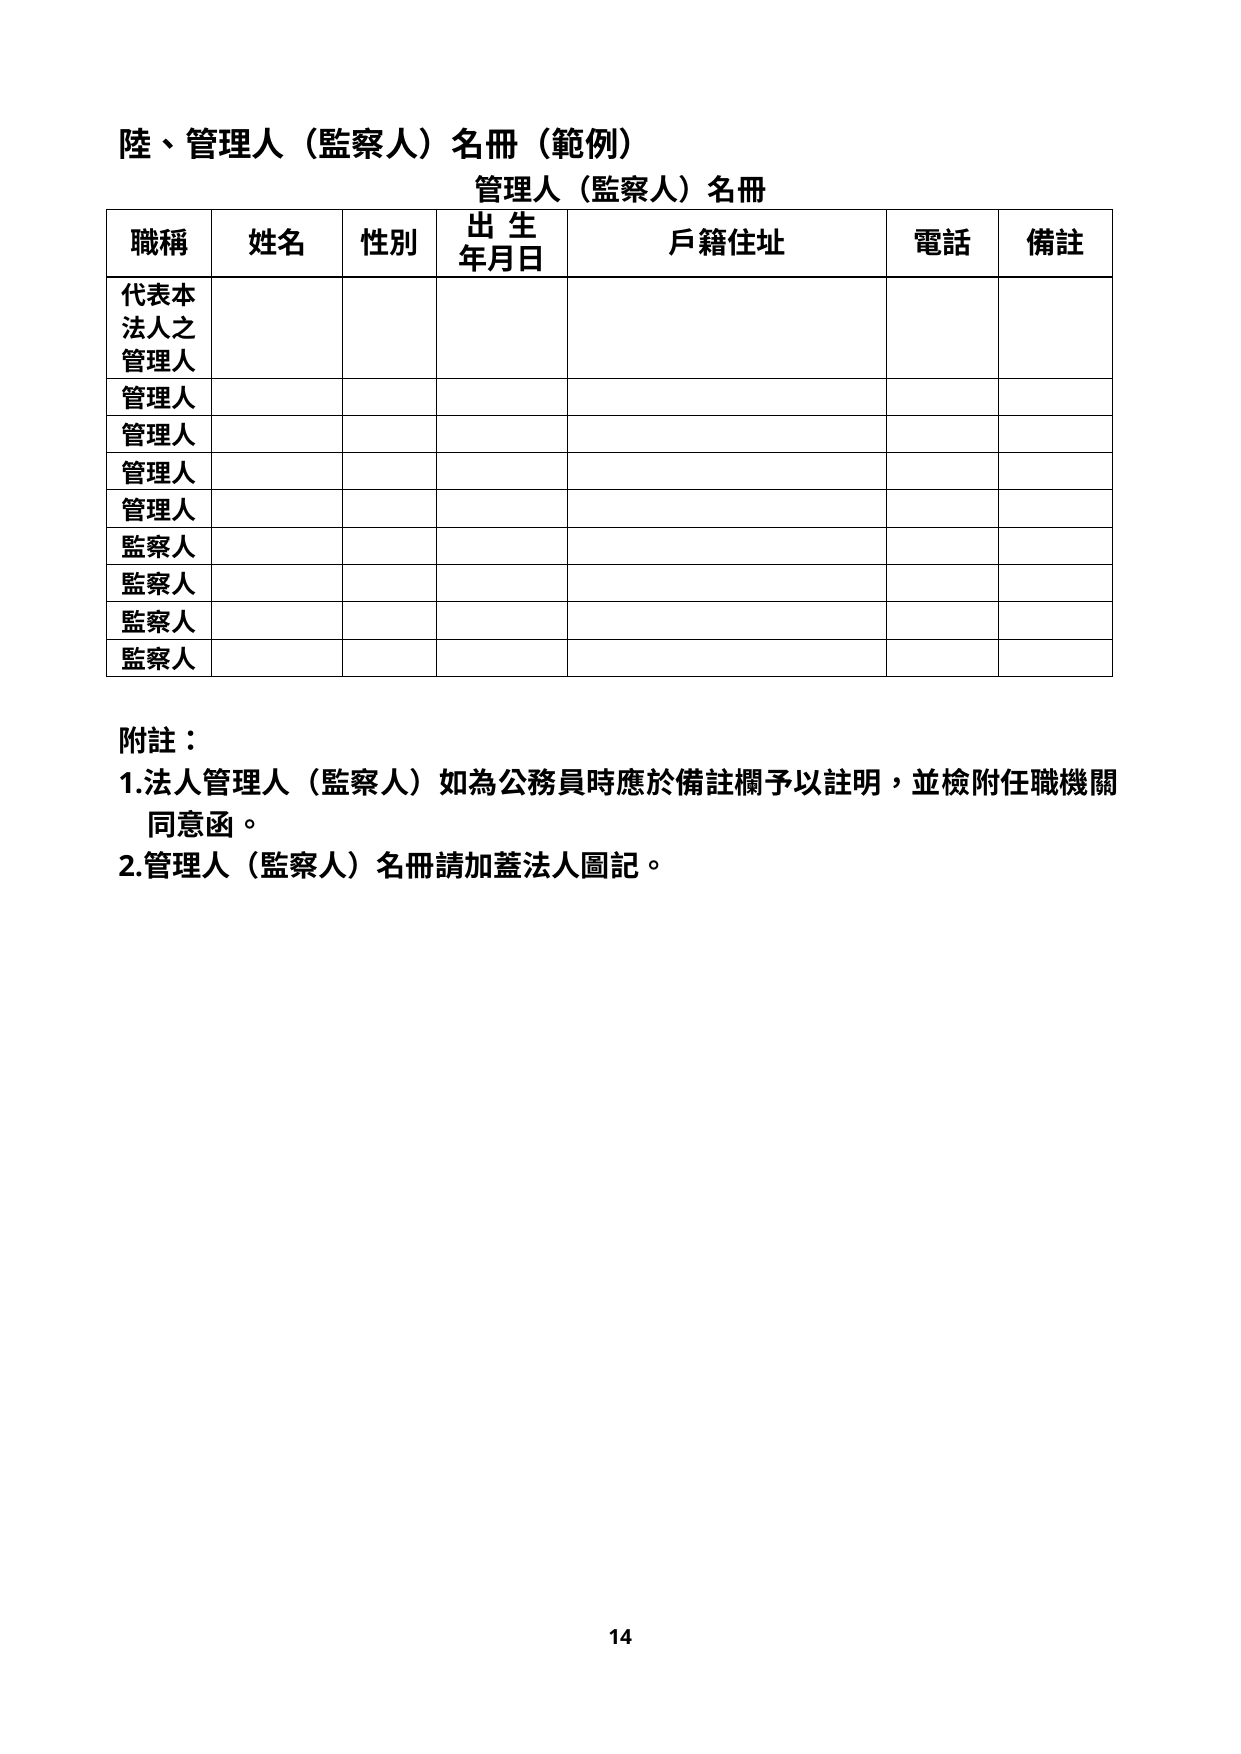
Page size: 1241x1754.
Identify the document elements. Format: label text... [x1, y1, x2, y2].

table_cell [437, 528, 567, 564]
table_cell [999, 490, 1112, 527]
table_cell [887, 453, 998, 489]
table_cell [568, 416, 886, 452]
table_cell [437, 453, 567, 489]
table_header 性別 [343, 210, 436, 276]
table_cell [887, 602, 998, 638]
text 管理人（監察人）名冊 [118, 166, 1122, 209]
table_cell [887, 565, 998, 601]
table_cell [999, 602, 1112, 638]
table_cell [343, 278, 436, 377]
table_cell 監察人 [107, 565, 211, 601]
table_cell 管理人 [107, 416, 211, 452]
table_cell [999, 379, 1112, 415]
table_cell [343, 416, 436, 452]
table_cell [568, 528, 886, 564]
table_cell 管理人 [107, 379, 211, 415]
table_cell [437, 416, 567, 452]
table_cell [437, 278, 567, 377]
table_cell [999, 565, 1112, 601]
table_header 姓名 [212, 210, 342, 276]
table_cell [212, 379, 342, 415]
table_cell [568, 490, 886, 527]
table_cell 代表本法人之管理人 [107, 278, 211, 377]
table_cell [212, 278, 342, 377]
table_cell [343, 379, 436, 415]
table_cell [568, 278, 886, 377]
text 附註： [118, 718, 1122, 760]
table_cell [212, 565, 342, 601]
table_cell [343, 602, 436, 638]
table_cell [437, 565, 567, 601]
table_cell [343, 565, 436, 601]
table_cell [343, 490, 436, 527]
table_cell [887, 528, 998, 564]
table_cell [212, 490, 342, 527]
table_cell [212, 453, 342, 489]
text 陸、管理人（監察人）名冊（範例） [118, 118, 1122, 166]
table_cell [999, 528, 1112, 564]
table_header 戶籍住址 [568, 210, 886, 276]
text 2.管理人（監察人）名冊請加蓋法人圖記。 [118, 843, 1122, 885]
table_cell [999, 453, 1112, 489]
table_cell [343, 453, 436, 489]
table_cell [212, 640, 342, 676]
table_cell [212, 528, 342, 564]
table_cell [343, 640, 436, 676]
table_cell [568, 453, 886, 489]
table_cell [999, 640, 1112, 676]
table_cell [437, 602, 567, 638]
table_cell 監察人 [107, 640, 211, 676]
table_cell [887, 379, 998, 415]
table_cell [343, 528, 436, 564]
table_header 備註 [999, 210, 1112, 276]
table_cell 監察人 [107, 528, 211, 564]
table_cell 監察人 [107, 602, 211, 638]
table_cell [568, 640, 886, 676]
table_cell [212, 602, 342, 638]
table_cell 管理人 [107, 490, 211, 527]
table_cell [568, 602, 886, 638]
table_cell [887, 278, 998, 377]
table_cell [568, 379, 886, 415]
table_cell [887, 416, 998, 452]
table_cell [212, 416, 342, 452]
text 1.法人管理人（監察人）如為公務員時應於備註欄予以註明，並檢附任職機關同意函。 [118, 760, 1122, 843]
table_cell [999, 278, 1112, 377]
table_cell [999, 416, 1112, 452]
table_header 出 生 年月日 [437, 210, 567, 276]
table_cell [437, 379, 567, 415]
table_cell [437, 640, 567, 676]
table_cell [887, 640, 998, 676]
table_header 電話 [887, 210, 998, 276]
table_cell [568, 565, 886, 601]
table_cell 管理人 [107, 453, 211, 489]
table_cell [887, 490, 998, 527]
table_cell [437, 490, 567, 527]
table_header 職稱 [107, 210, 211, 276]
